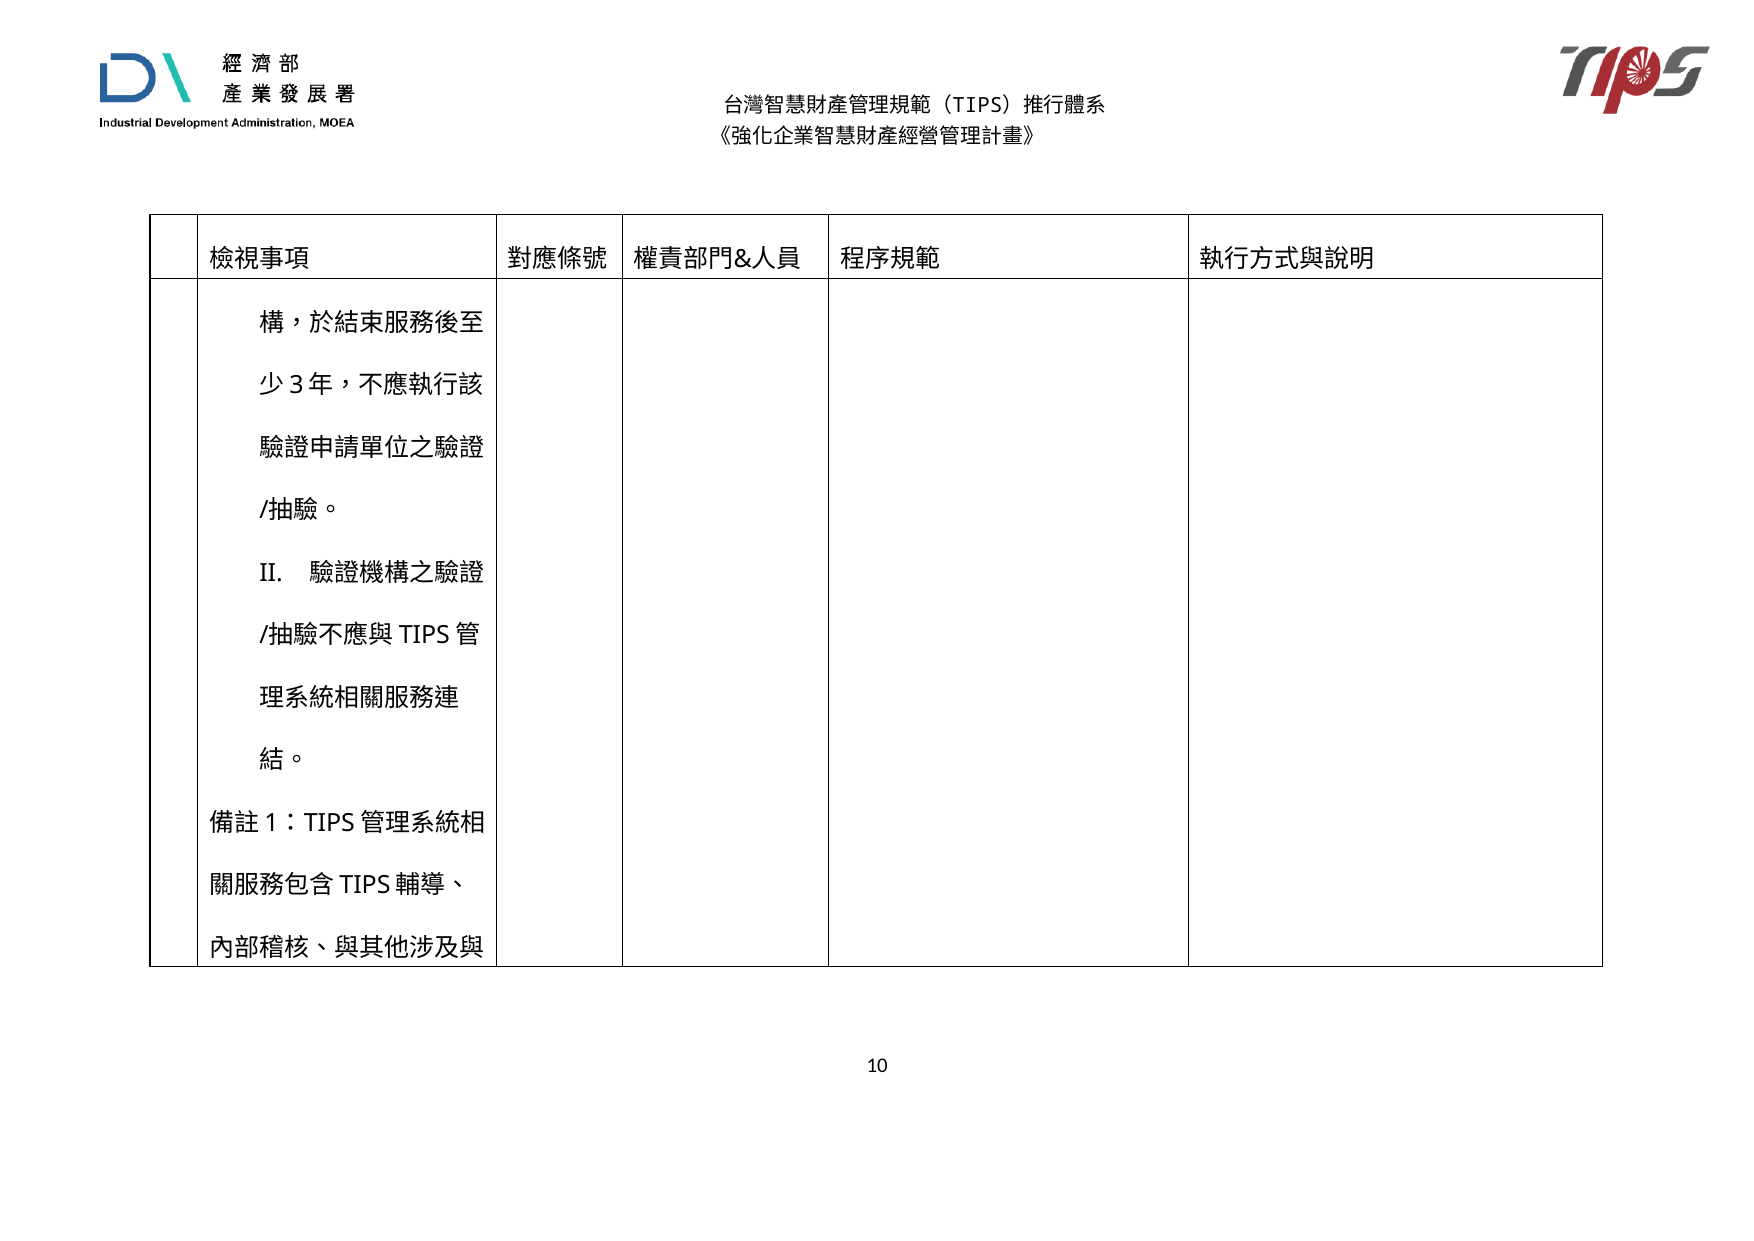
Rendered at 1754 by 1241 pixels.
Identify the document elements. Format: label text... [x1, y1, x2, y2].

table_header [151, 215, 197, 277]
table_cell [151, 279, 197, 966]
table_cell [1189, 279, 1602, 966]
table_cell 構，於結束服務後至少3年，不應執行該驗證申請單位之驗證/抽驗。 驗證機構之驗證/抽驗不應與TIPS管理系統相關服務連結。 備註1：TIPS管理系統相關服務包含TIPS輔導、內部稽核、與其他涉及與 [198, 279, 496, 966]
table_cell [497, 279, 622, 966]
table_header 權責部門&人員 [623, 215, 828, 277]
table_header 檢視事項 [198, 215, 496, 277]
table_header 對應條號 [497, 215, 622, 277]
table_header 執行方式與說明 [1189, 215, 1602, 277]
table_cell [623, 279, 828, 966]
table_cell [829, 279, 1188, 966]
table_header 程序規範 [829, 215, 1188, 277]
